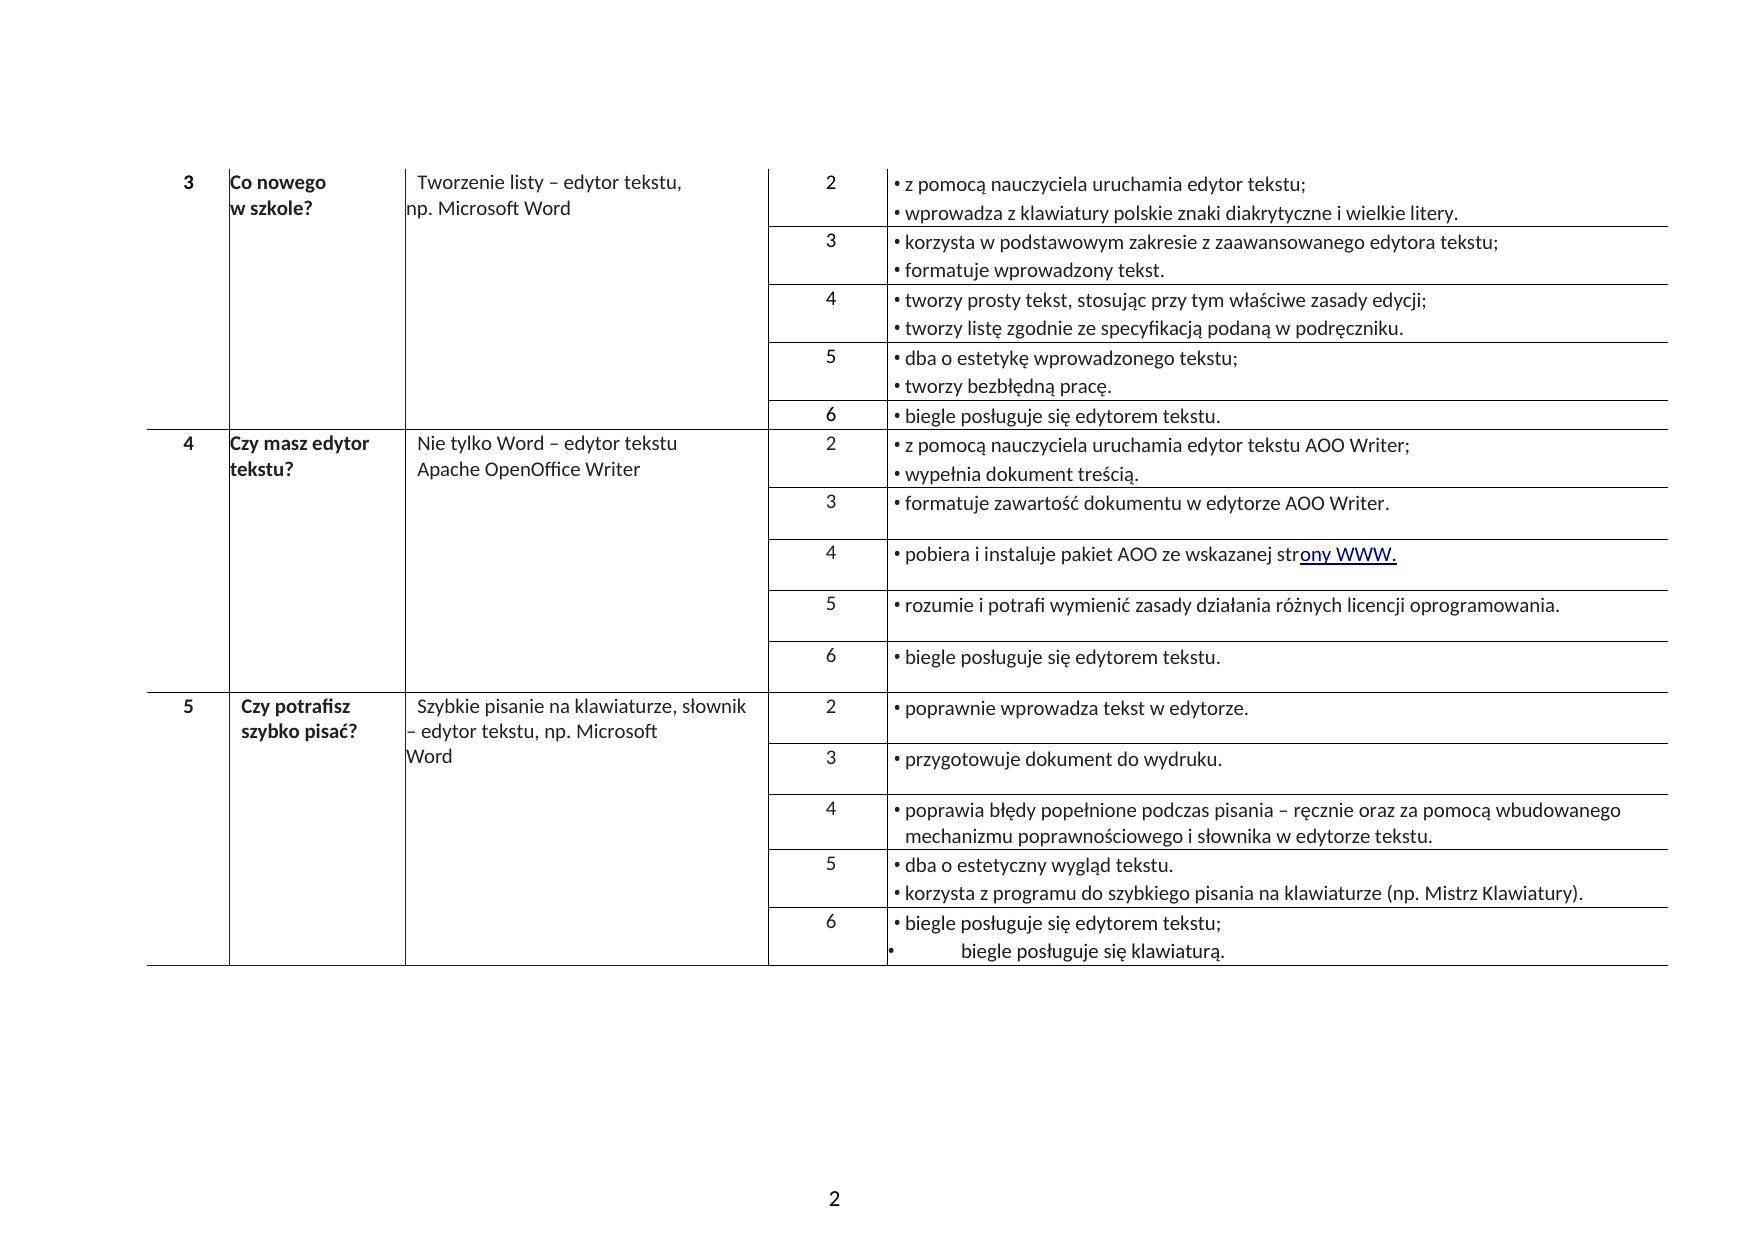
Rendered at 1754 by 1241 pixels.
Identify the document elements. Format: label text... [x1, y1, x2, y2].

table_cell formatuje zawartość dokumentu w edytorze AOO Writer. [888, 488, 1668, 538]
table_cell 5 [769, 343, 887, 400]
table_cell 5 [147, 693, 229, 965]
table_cell 4 [769, 285, 887, 342]
table_cell 5 [769, 850, 887, 907]
table_cell 3 [769, 227, 887, 284]
table_cell biegle posługuje się edytorem tekstu; biegle posługuje się klawiaturą. [888, 908, 1668, 965]
table_cell 2 [769, 693, 887, 743]
table_cell korzysta w podstawowym zakresie z zaawansowanego edytora tekstu; formatuje wprowadzony tekst. [888, 227, 1668, 284]
table_cell 6 [769, 401, 887, 429]
table_cell przygotowuje dokument do wydruku. [888, 744, 1668, 794]
table_cell 4 [147, 430, 229, 692]
table_cell Nie tylko Word – edytor tekstu Apache OpenOffice Writer [406, 430, 768, 692]
table_header z pomocą nauczyciela uruchamia edytor tekstu; wprowadza z klawiatury polskie znaki diakrytyczne i wielkie litery. [888, 169, 1668, 226]
table_header 2 [769, 169, 887, 226]
table_cell poprawnie wprowadza tekst w edytorze. [888, 693, 1668, 743]
table_cell 3 [769, 744, 887, 794]
table_cell biegle posługuje się edytorem tekstu. [888, 642, 1668, 692]
table_cell pobiera i instaluje pakiet AOO ze wskazanej strony WWW. [888, 540, 1668, 589]
table_cell 3 [769, 488, 887, 538]
table_cell 5 [769, 591, 887, 641]
table_cell z pomocą nauczyciela uruchamia edytor tekstu AOO Writer; wypełnia dokument treścią. [888, 430, 1668, 487]
table_cell dba o estetykę wprowadzonego tekstu; tworzy bezbłędną pracę. [888, 343, 1668, 400]
table_header Co nowego w szkole? [230, 169, 405, 429]
table_cell poprawia błędy popełnione podczas pisania – ręcznie oraz za pomocą wbudowanego mechanizmu poprawnościowego i słownika w edytorze tekstu. [888, 795, 1668, 849]
table_cell 2 [769, 430, 887, 487]
table_cell 6 [769, 908, 887, 965]
table_cell Czy potrafisz szybko pisać? [230, 693, 405, 965]
table_cell 4 [769, 540, 887, 589]
table_cell Szybkie pisanie na klawiaturze, słownik – edytor tekstu, np. Microsoft Word [406, 693, 768, 965]
table_cell 6 [769, 642, 887, 692]
table_header Tworzenie listy – edytor tekstu, np. Microsoft Word [406, 169, 768, 429]
table_cell Czy masz edytor tekstu? [230, 430, 405, 692]
table_cell tworzy prosty tekst, stosując przy tym właściwe zasady edycji; tworzy listę zgodnie ze specyfikacją podaną w podręczniku. [888, 285, 1668, 342]
table_cell biegle posługuje się edytorem tekstu. [888, 401, 1668, 429]
table_cell rozumie i potrafi wymienić zasady działania różnych licencji oprogramowania. [888, 591, 1668, 641]
table_header 3 [147, 169, 229, 429]
table_cell 4 [769, 795, 887, 849]
table_cell dba o estetyczny wygląd tekstu. korzysta z programu do szybkiego pisania na klawiaturze (np. Mistrz Klawiatury). [888, 850, 1668, 907]
